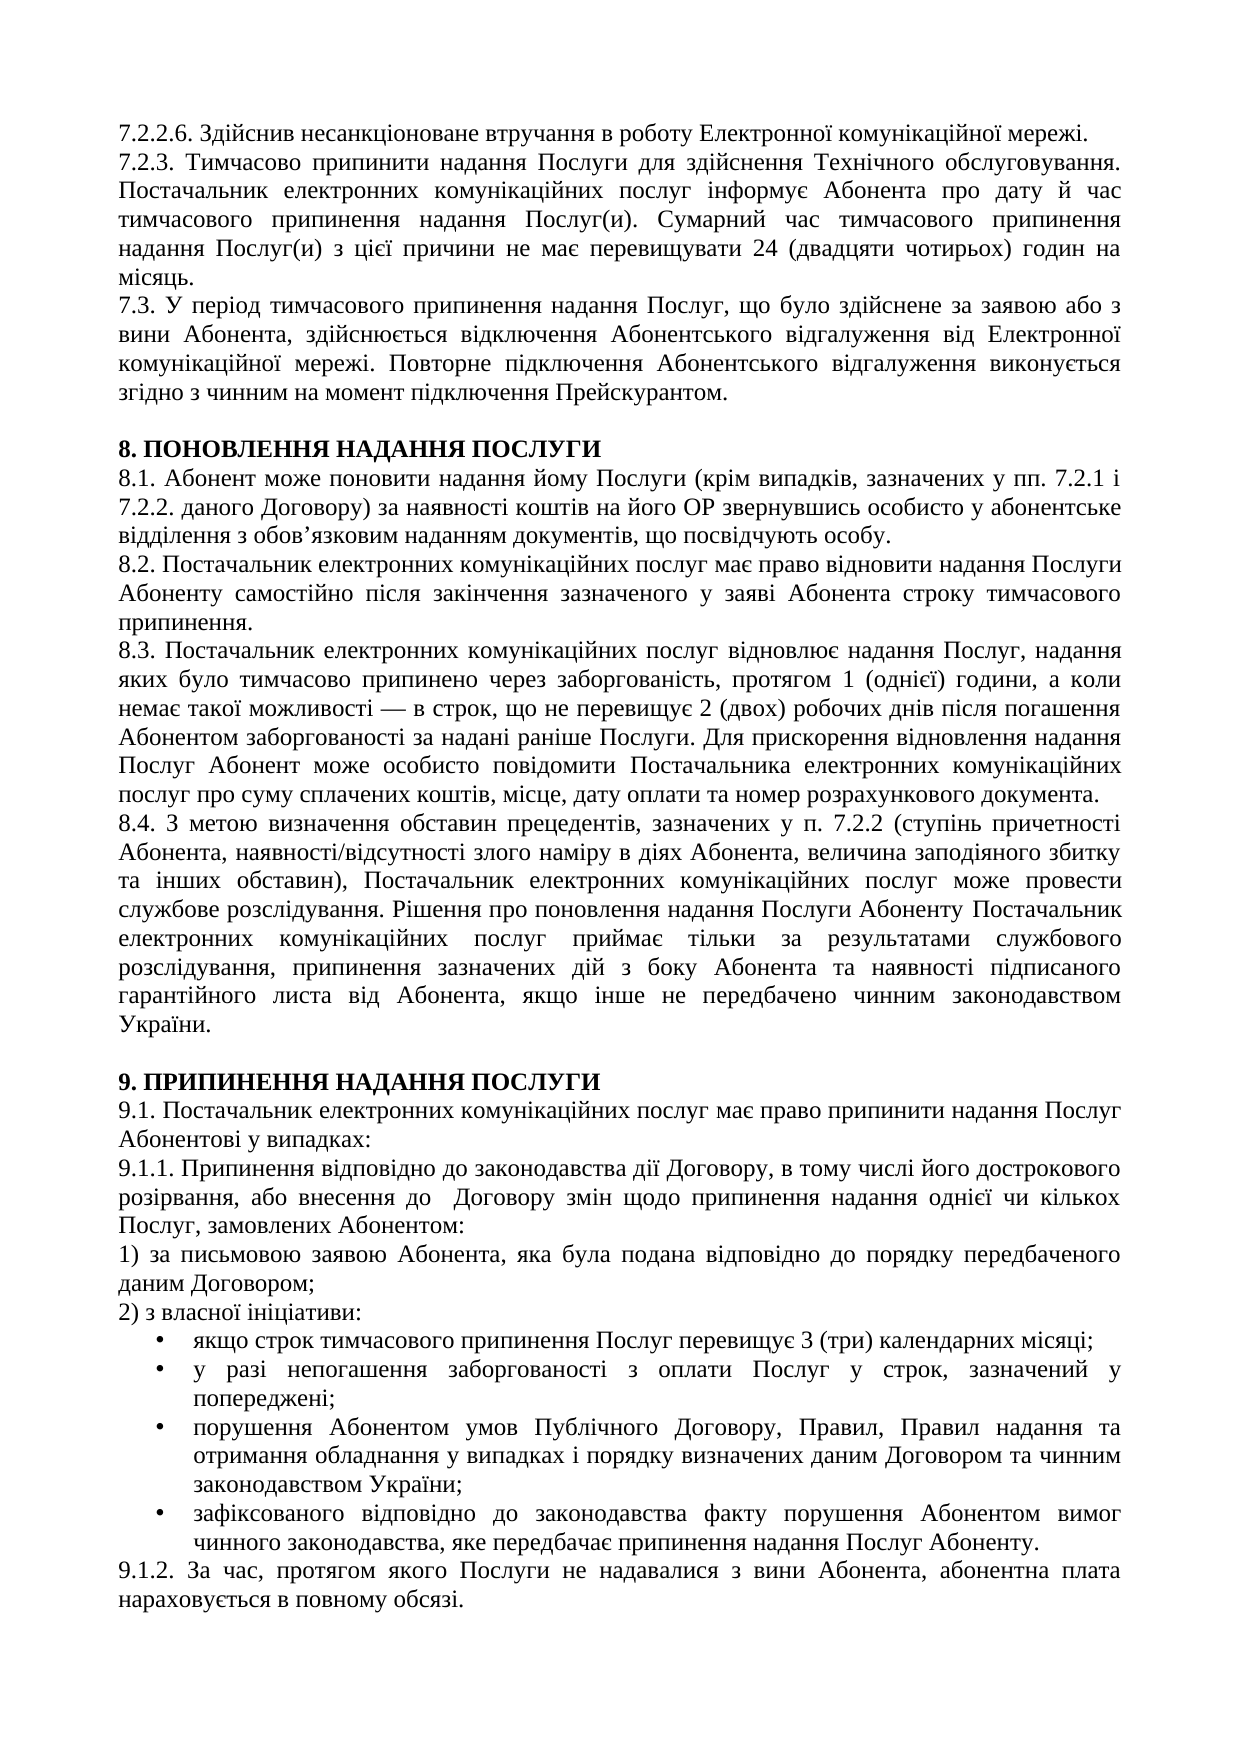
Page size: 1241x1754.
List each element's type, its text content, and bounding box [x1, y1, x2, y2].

list зафіксованого відповідно до законодавства факту порушення Абонентом вимог чинного законодавства, яке передбачає припинення надання Послуг Абоненту. [156, 1498, 1122, 1556]
text 2) з власної ініціативи: [118, 1297, 1122, 1326]
text 8.2. Постачальник електронних комунікаційних послуг має право відновити надання Послуги Абоненту самостійно після закінчення зазначеного у заяві Абонента строку тимчасового припинення. [118, 549, 1122, 636]
text 7.2.3. Тимчасово припинити надання Послуги для здійснення Технічного обслуговування. Постачальник електронних комунікаційних послуг інформує Абонента про дату й час тимчасового припинення надання Послуг(и). Сумарний час тимчасового припинення надання Послуг(и) з цієї причини не має перевищувати 24 (двадцяти чотирьох) годин на місяць. [118, 147, 1122, 291]
text 8.3. Постачальник електронних комунікаційних послуг відновлює надання Послуг, надання яких було тимчасово припинено через заборгованість, протягом 1 (однієї) години, а коли немає такої можливості — в строк, що не перевищує 2 (двох) робочих днів після погашення Абонентом заборгованості за надані раніше Послуги. Для прискорення відновлення надання Послуг Абонент може особисто повідомити Постачальника електронних комунікаційних послуг про суму сплачених коштів, місце, дату оплати та номер розрахункового документа. [118, 636, 1122, 808]
text 7.3. У період тимчасового припинення надання Послуг, що було здійснене за заявою або з вини Абонента, здійснюється відключення Абонентського відгалуження від Електронної комунікаційної мережі. Повторне підключення Абонентського відгалуження виконується згідно з чинним на момент підключення Прейскурантом. [118, 291, 1122, 406]
text 8.4. З метою визначення обставин прецедентів, зазначених у п. 7.2.2 (ступінь причетності Абонента, наявності/відсутності злого наміру в діях Абонента, величина заподіяного збитку та інших обставин), Постачальник електронних комунікаційних послуг може провести службове розслідування. Рішення про поновлення надання Послуги Абоненту Постачальник електронних комунікаційних послуг приймає тільки за результатами службового розслідування, припинення зазначених дій з боку Абонента та наявності підписаного гарантійного листа від Абонента, якщо інше не передбачено чинним законодавством України. [118, 808, 1122, 1038]
text 9.1. Постачальник електронних комунікаційних послуг має право припинити надання Послуг Абонентові у випадках: [118, 1096, 1122, 1153]
list у разі непогашення заборгованості з оплати Послуг у строк, зазначений у попереджені; [156, 1354, 1122, 1412]
text 9. ПРИПИНЕННЯ НАДАННЯ ПОСЛУГИ [118, 1067, 1122, 1096]
text 1) за письмовою заявою Абонента, яка була подана відповідно до порядку передбаченого даним Договором; [118, 1239, 1122, 1297]
text 7.2.2.6. Здійснив несанкціоноване втручання в роботу Електронної комунікаційної мережі. [118, 118, 1122, 147]
list порушення Абонентом умов Публічного Договору, Правил, Правил надання та отримання обладнання у випадках і порядку визначених даним Договором та чинним законодавством України; [156, 1412, 1122, 1498]
list якщо строк тимчасового припинення Послуг перевищує 3 (три) календарних місяці; [156, 1326, 1122, 1354]
list 9.1.2. За час, протягом якого Послуги не надавалися з вини Абонента, абонентна плата нараховується в повному обсязі. [118, 1556, 1122, 1613]
text 8.1. Абонент може поновити надання йому Послуги (крім випадків, зазначених у пп. 7.2.1 і 7.2.2. даного Договору) за наявності коштів на його ОР звернувшись особисто у абонентське відділення з обов’язковим наданням документів, що посвідчують особу. [118, 463, 1122, 549]
text 8. ПОНОВЛЕННЯ НАДАННЯ ПОСЛУГИ [118, 434, 1122, 463]
text 9.1.1. Припинення відповідно до законодавства дії Договору, в тому числі його дострокового розірвання, або внесення до Договору змін щодо припинення надання однієї чи кількох Послуг, замовлених Абонентом: [118, 1153, 1122, 1239]
